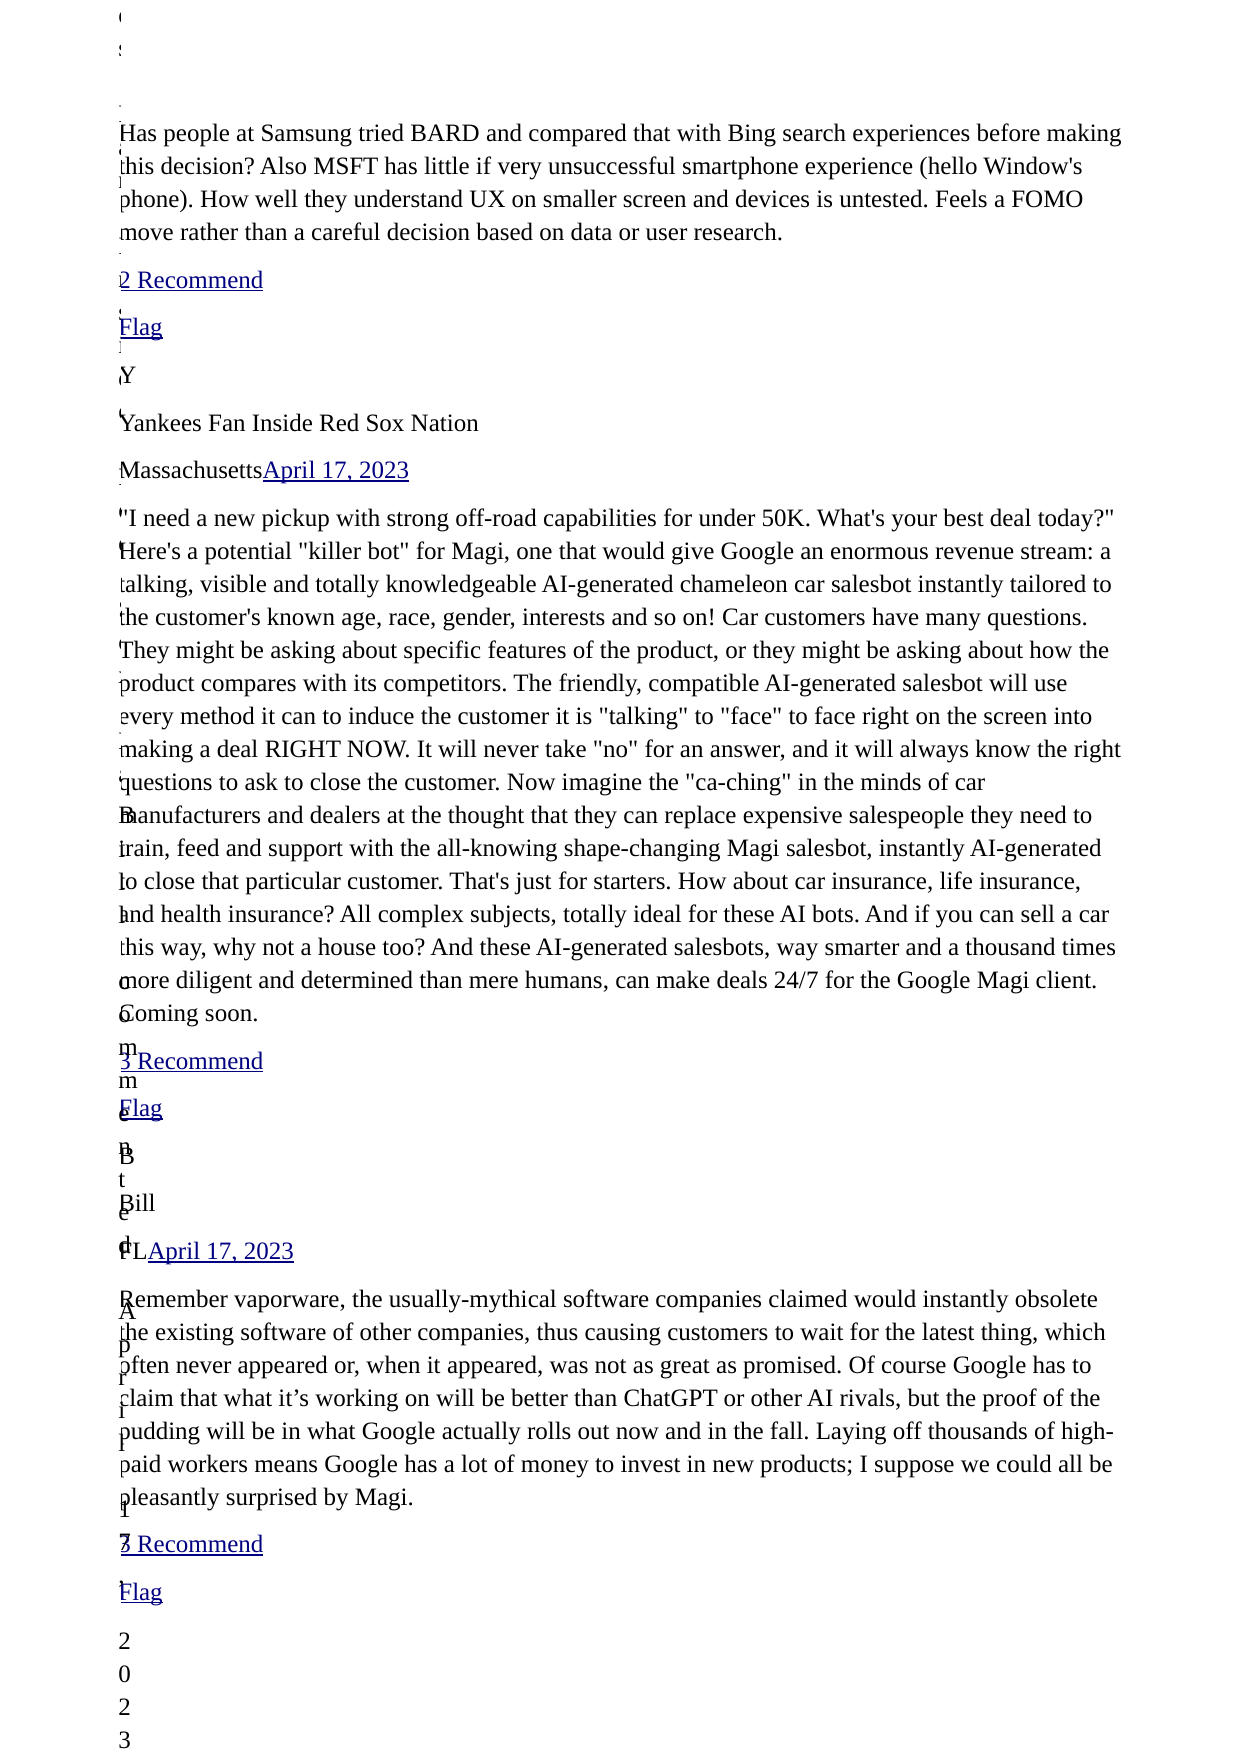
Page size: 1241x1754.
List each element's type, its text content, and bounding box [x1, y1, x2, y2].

text 3 Recommend [121, 1529, 1122, 1558]
text FLApril 17, 2023 [121, 1236, 1122, 1265]
text B [121, 1141, 1122, 1170]
text Remember vaporware, the usually-mythical software companies claimed would instantly obsolete the existing software of other companies, thus causing customers to wait for the latest thing, which often never appeared or, when it appeared, was not as great as promised. Of course Google has to claim that what it’s working on will be better than ChatGPT or other AI rivals, but the proof of the pudding will be in what Google actually rolls out now and in the fall. Laying off thousands of high-paid workers means Google has a lot of money to invest in new products; I suppose we could all be pleasantly surprised by Magi. [121, 1284, 1122, 1511]
text Flag [121, 1577, 1122, 1606]
text 2 Recommend [121, 265, 1122, 293]
text MassachusettsApril 17, 2023 [121, 455, 1122, 484]
text "I need a new pickup with strong off-road capabilities for under 50K. What's your best deal today?" Here's a potential "killer bot" for Magi, one that would give Google an enormous revenue stream: a talking, visible and totally knowledgeable AI-generated chameleon car salesbot instantly tailored to the customer's known age, race, gender, interests and so on! Car customers have many questions. They might be asking about specific features of the product, or they might be asking about how the product compares with its competitors. The friendly, compatible AI-generated salesbot will use every method it can to induce the customer it is "talking" to "face" to face right on the screen into making a deal RIGHT NOW. It will never take "no" for an answer, and it will always know the right questions to ask to close the customer. Now imagine the "ca-ching" in the minds of car manufacturers and dealers at the thought that they can replace expensive salespeople they need to train, feed and support with the all-knowing shape-changing Magi salesbot, instantly AI-generated to close that particular customer. That's just for starters. How about car insurance, life insurance, and health insurance? All complex subjects, totally ideal for these AI bots. And if you can sell a car this way, why not a house too? And these AI-generated salesbots, way smarter and a thousand times more diligent and determined than mere humans, can make deals 24/7 for the Google Magi client. Coming soon. [121, 503, 1122, 1027]
text Has people at Samsung tried BARD and compared that with Bing search experiences before making this decision? Also MSFT has little if very unsuccessful smartphone experience (hello Window's phone). How well they understand UX on smaller screen and devices is untested. Feels a FOMO move rather than a careful decision based on data or user research. [121, 118, 1122, 246]
text Yankees Fan Inside Red Sox Nation [121, 408, 1122, 436]
text 3 Recommend [121, 1046, 1122, 1074]
text Y [121, 360, 1122, 389]
text Flag [121, 312, 1122, 341]
text Flag [121, 1093, 1122, 1122]
text Bill [121, 1188, 1122, 1217]
